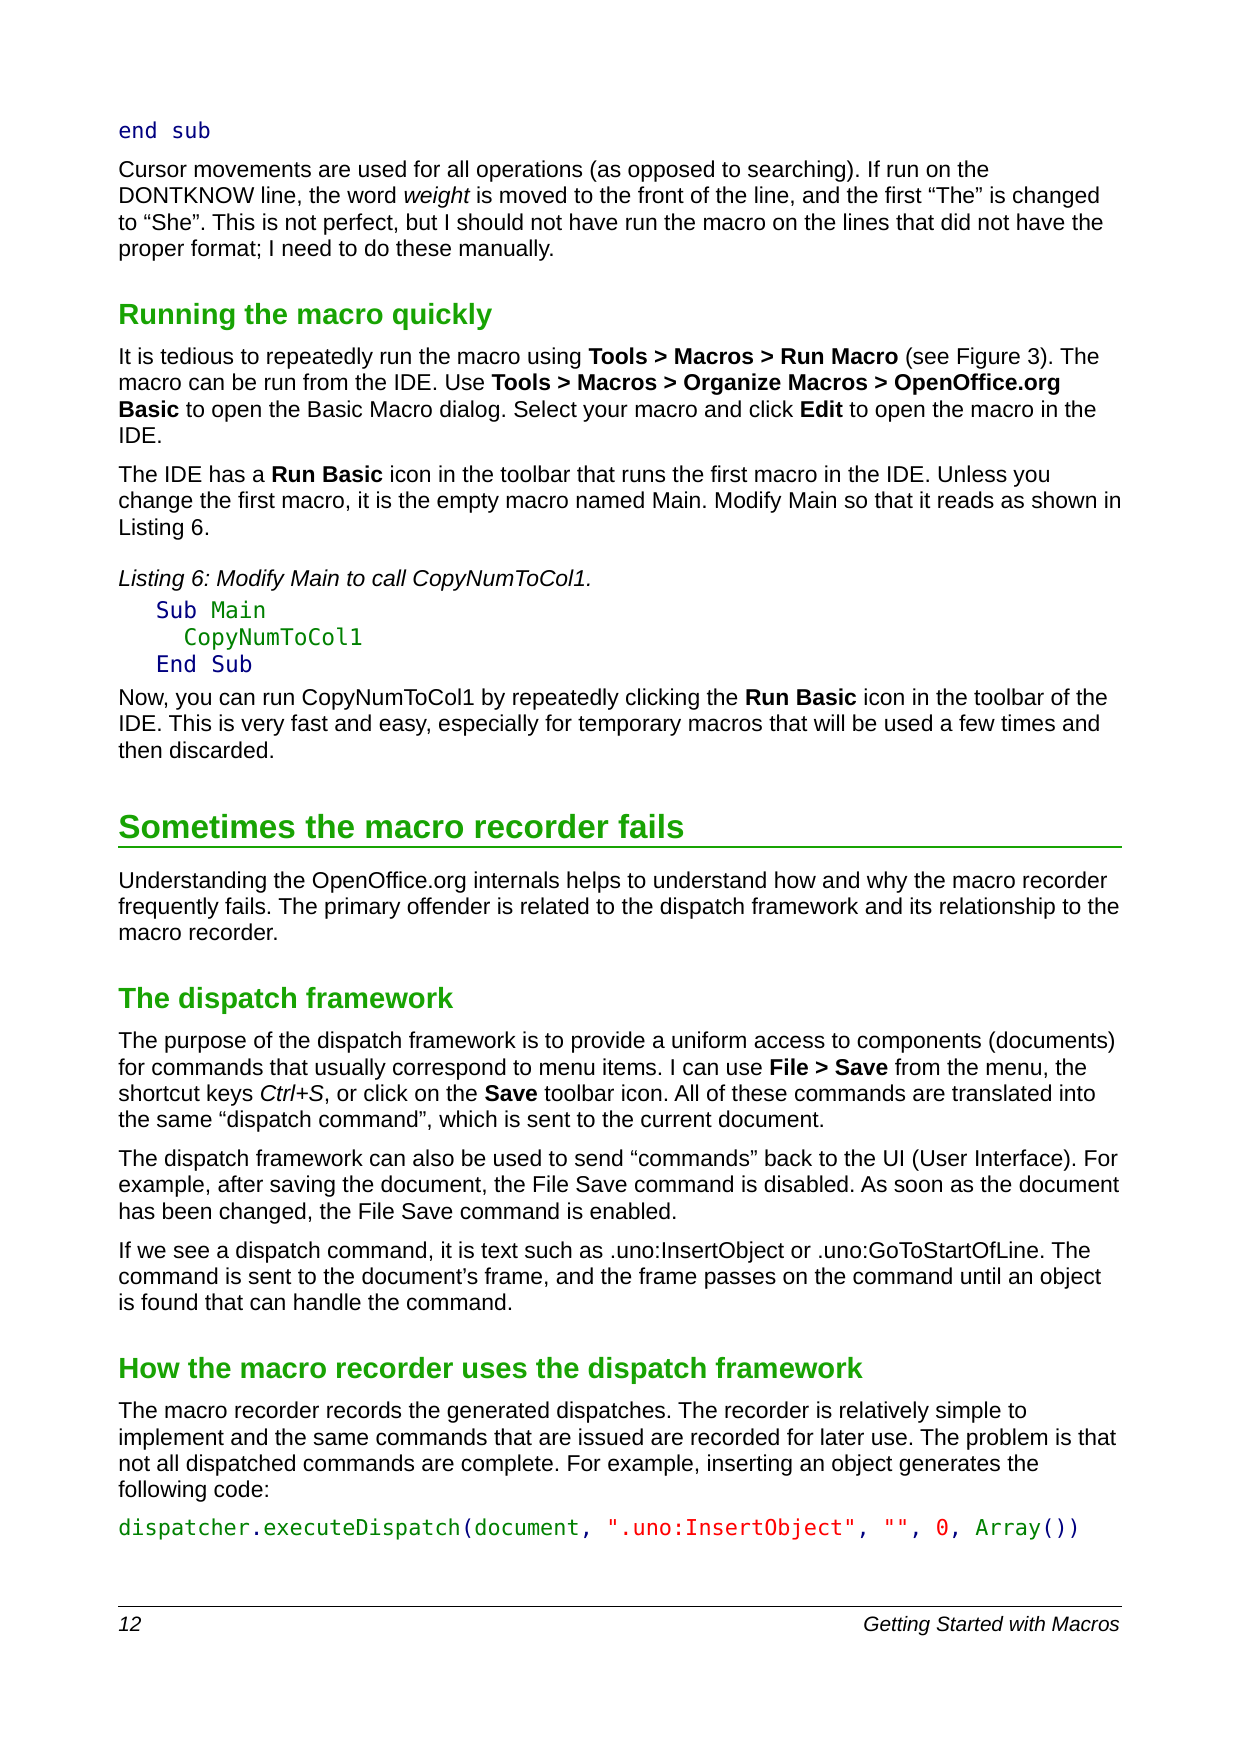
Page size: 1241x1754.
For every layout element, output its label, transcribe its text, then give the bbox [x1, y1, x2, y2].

text Listing 6: Modify Main to call CopyNumToCol1. [118, 565, 1122, 591]
subtitle How the macro recorder uses the dispatch framework [118, 1351, 1122, 1385]
text End Sub [156, 651, 1122, 678]
text If we see a dispatch command, it is text such as .uno:InsertObject or .uno:GoToStartOfLine. The command is sent to the document’s frame, and the frame passes on the command until an object is found that can handle the command. [118, 1237, 1122, 1316]
text Sub Main [156, 598, 1122, 624]
subtitle Running the macro quickly [118, 297, 1122, 331]
text CopyNumToCol1 [156, 624, 1122, 651]
text The purpose of the dispatch framework is to provide a uniform access to components (documents) for commands that usually correspond to menu items. I can use File > Save from the menu, the shortcut keys Ctrl+S, or click on the Save toolbar icon. All of these commands are translated into the same “dispatch command”, which is sent to the current document. [118, 1027, 1122, 1133]
text end sub [118, 118, 1122, 144]
text It is tedious to repeatedly run the macro using Tools > Macros > Run Macro (see Figure 3). The macro can be run from the IDE. Use Tools > Macros > Organize Macros > OpenOffice.org Basic to open the Basic Macro dialog. Select your macro and click Edit to open the macro in the IDE. [118, 343, 1122, 448]
text Now, you can run CopyNumToCol1 by repeatedly clicking the Run Basic icon in the toolbar of the IDE. This is very fast and easy, especially for temporary macros that will be used a few times and then discarded. [118, 684, 1122, 763]
text The IDE has a Run Basic icon in the toolbar that runs the first macro in the IDE. Unless you change the first macro, it is the empty macro named Main. Modify Main so that it reads as shown in Listing 6. [118, 461, 1122, 540]
subtitle The dispatch framework [118, 981, 1122, 1015]
text dispatcher.executeDispatch(document, ".uno:InsertObject", "", 0, Array()) [118, 1515, 1122, 1541]
text The dispatch framework can also be used to send “commands” back to the UI (User Interface). For example, after saving the document, the File Save command is disabled. As soon as the document has been changed, the File Save command is enabled. [118, 1145, 1122, 1224]
text Cursor movements are used for all operations (as opposed to searching). If run on the DONTKNOW line, the word weight is moved to the front of the line, and the first “The” is changed to “She”. This is not perfect, but I should not have run the macro on the lines that did not have the proper format; I need to do these manually. [118, 156, 1122, 262]
text The macro recorder records the generated dispatches. The recorder is relatively simple to implement and the same commands that are issued are recorded for later use. The problem is that not all dispatched commands are complete. For example, inserting an object generates the following code: [118, 1397, 1122, 1503]
subtitle Sometimes the macro recorder fails [118, 807, 1122, 846]
text Understanding the OpenOffice.org internals helps to understand how and why the macro recorder frequently fails. The primary offender is related to the dispatch framework and its relationship to the macro recorder. [118, 867, 1122, 946]
